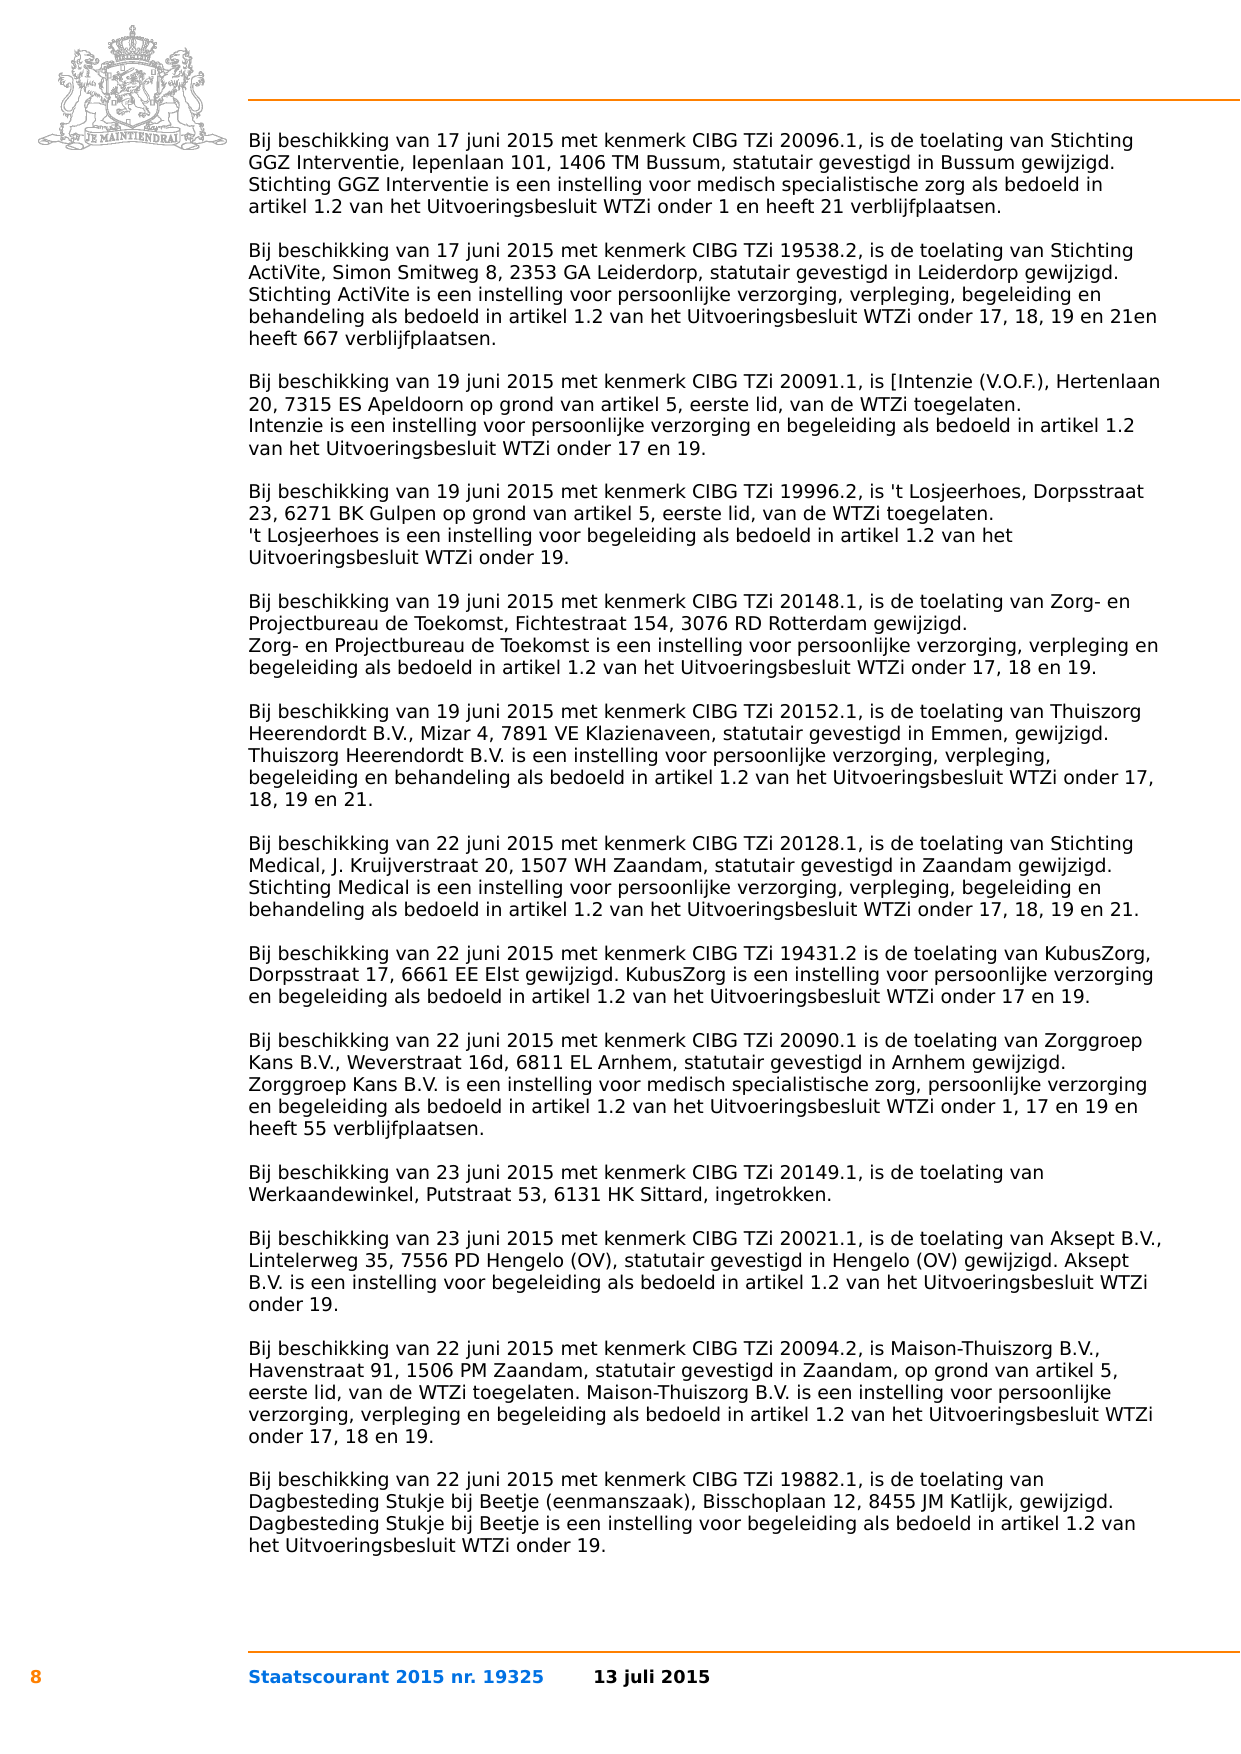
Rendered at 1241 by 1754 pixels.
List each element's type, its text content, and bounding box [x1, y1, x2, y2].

text Bij beschikking van 22 juni 2015 met kenmerk CIBG TZi 19431.2 is de toelating van KubusZorg, Dorpsstraat 17, 6661 EE Elst gewijzigd. KubusZorg is een instelling voor persoonlijke verzorging en begeleiding als bedoeld in artikel 1.2 van het Uitvoeringsbesluit WTZi onder 17 en 19. [248, 942, 1163, 1008]
text 't Losjeerhoes is een instelling voor begeleiding als bedoeld in artikel 1.2 van het Uitvoeringsbesluit WTZi onder 19. [248, 525, 1163, 569]
text Bij beschikking van 22 juni 2015 met kenmerk CIBG TZi 20094.2, is Maison-Thuiszorg B.V., Havenstraat 91, 1506 PM Zaandam, statutair gevestigd in Zaandam, op grond van artikel 5, eerste lid, van de WTZi toegelaten. Maison-Thuiszorg B.V. is een instelling voor persoonlijke verzorging, verpleging en begeleiding als bedoeld in artikel 1.2 van het Uitvoeringsbesluit WTZi onder 17, 18 en 19. [248, 1338, 1163, 1447]
text Bij beschikking van 19 juni 2015 met kenmerk CIBG TZi 19996.2, is 't Losjeerhoes, Dorpsstraat 23, 6271 BK Gulpen op grond van artikel 5, eerste lid, van de WTZi toegelaten. [248, 481, 1163, 525]
text Bij beschikking van 19 juni 2015 met kenmerk CIBG TZi 20091.1, is [Intenzie (V.O.F.), Hertenlaan 20, 7315 ES Apeldoorn op grond van artikel 5, eerste lid, van de WTZi toegelaten. [248, 371, 1163, 415]
text Bij beschikking van 19 juni 2015 met kenmerk CIBG TZi 20148.1, is de toelating van Zorg- en Projectbureau de Toekomst, Fichtestraat 154, 3076 RD Rotterdam gewijzigd. [248, 591, 1163, 635]
picture [38, 25, 227, 150]
text Stichting GGZ Interventie is een instelling voor medisch specialistische zorg als bedoeld in artikel 1.2 van het Uitvoeringsbesluit WTZi onder 1 en heeft 21 verblijfplaatsen. [248, 174, 1163, 218]
text Dagbesteding Stukje bij Beetje is een instelling voor begeleiding als bedoeld in artikel 1.2 van het Uitvoeringsbesluit WTZi onder 19. [248, 1513, 1163, 1557]
text Bij beschikking van 22 juni 2015 met kenmerk CIBG TZi 20090.1 is de toelating van Zorggroep Kans B.V., Weverstraat 16d, 6811 EL Arnhem, statutair gevestigd in Arnhem gewijzigd. [248, 1030, 1163, 1074]
text Bij beschikking van 17 juni 2015 met kenmerk CIBG TZi 20096.1, is de toelating van Stichting GGZ Interventie, Iepenlaan 101, 1406 TM Bussum, statutair gevestigd in Bussum gewijzigd. [248, 130, 1163, 174]
text Zorg- en Projectbureau de Toekomst is een instelling voor persoonlijke verzorging, verpleging en begeleiding als bedoeld in artikel 1.2 van het Uitvoeringsbesluit WTZi onder 17, 18 en 19. [248, 635, 1163, 679]
text Bij beschikking van 19 juni 2015 met kenmerk CIBG TZi 20152.1, is de toelating van Thuiszorg Heerendordt B.V., Mizar 4, 7891 VE Klazienaveen, statutair gevestigd in Emmen, gewijzigd. [248, 701, 1163, 745]
text Bij beschikking van 22 juni 2015 met kenmerk CIBG TZi 20128.1, is de toelating van Stichting Medical, J. Kruijverstraat 20, 1507 WH Zaandam, statutair gevestigd in Zaandam gewijzigd. Stichting Medical is een instelling voor persoonlijke verzorging, verpleging, begeleiding en behandeling als bedoeld in artikel 1.2 van het Uitvoeringsbesluit WTZi onder 17, 18, 19 en 21. [248, 833, 1163, 921]
text Thuiszorg Heerendordt B.V. is een instelling voor persoonlijke verzorging, verpleging, begeleiding en behandeling als bedoeld in artikel 1.2 van het Uitvoeringsbesluit WTZi onder 17, 18, 19 en 21. [248, 745, 1163, 811]
text Bij beschikking van 22 juni 2015 met kenmerk CIBG TZi 19882.1, is de toelating van Dagbesteding Stukje bij Beetje (eenmanszaak), Bisschoplaan 12, 8455 JM Katlijk, gewijzigd. [248, 1469, 1163, 1513]
text Zorggroep Kans B.V. is een instelling voor medisch specialistische zorg, persoonlijke verzorging en begeleiding als bedoeld in artikel 1.2 van het Uitvoeringsbesluit WTZi onder 1, 17 en 19 en heeft 55 verblijfplaatsen. [248, 1074, 1163, 1140]
text Stichting ActiVite is een instelling voor persoonlijke verzorging, verpleging, begeleiding en behandeling als bedoeld in artikel 1.2 van het Uitvoeringsbesluit WTZi onder 17, 18, 19 en 21en heeft 667 verblijfplaatsen. [248, 284, 1163, 349]
text Bij beschikking van 17 juni 2015 met kenmerk CIBG TZi 19538.2, is de toelating van Stichting ActiVite, Simon Smitweg 8, 2353 GA Leiderdorp, statutair gevestigd in Leiderdorp gewijzigd. [248, 240, 1163, 284]
text Intenzie is een instelling voor persoonlijke verzorging en begeleiding als bedoeld in artikel 1.2 van het Uitvoeringsbesluit WTZi onder 17 en 19. [248, 415, 1163, 459]
text Bij beschikking van 23 juni 2015 met kenmerk CIBG TZi 20021.1, is de toelating van Aksept B.V., Lintelerweg 35, 7556 PD Hengelo (OV), statutair gevestigd in Hengelo (OV) gewijzigd. Aksept B.V. is een instelling voor begeleiding als bedoeld in artikel 1.2 van het Uitvoeringsbesluit WTZi onder 19. [248, 1228, 1163, 1316]
text Bij beschikking van 23 juni 2015 met kenmerk CIBG TZi 20149.1, is de toelating van Werkaandewinkel, Putstraat 53, 6131 HK Sittard, ingetrokken. [248, 1162, 1163, 1206]
